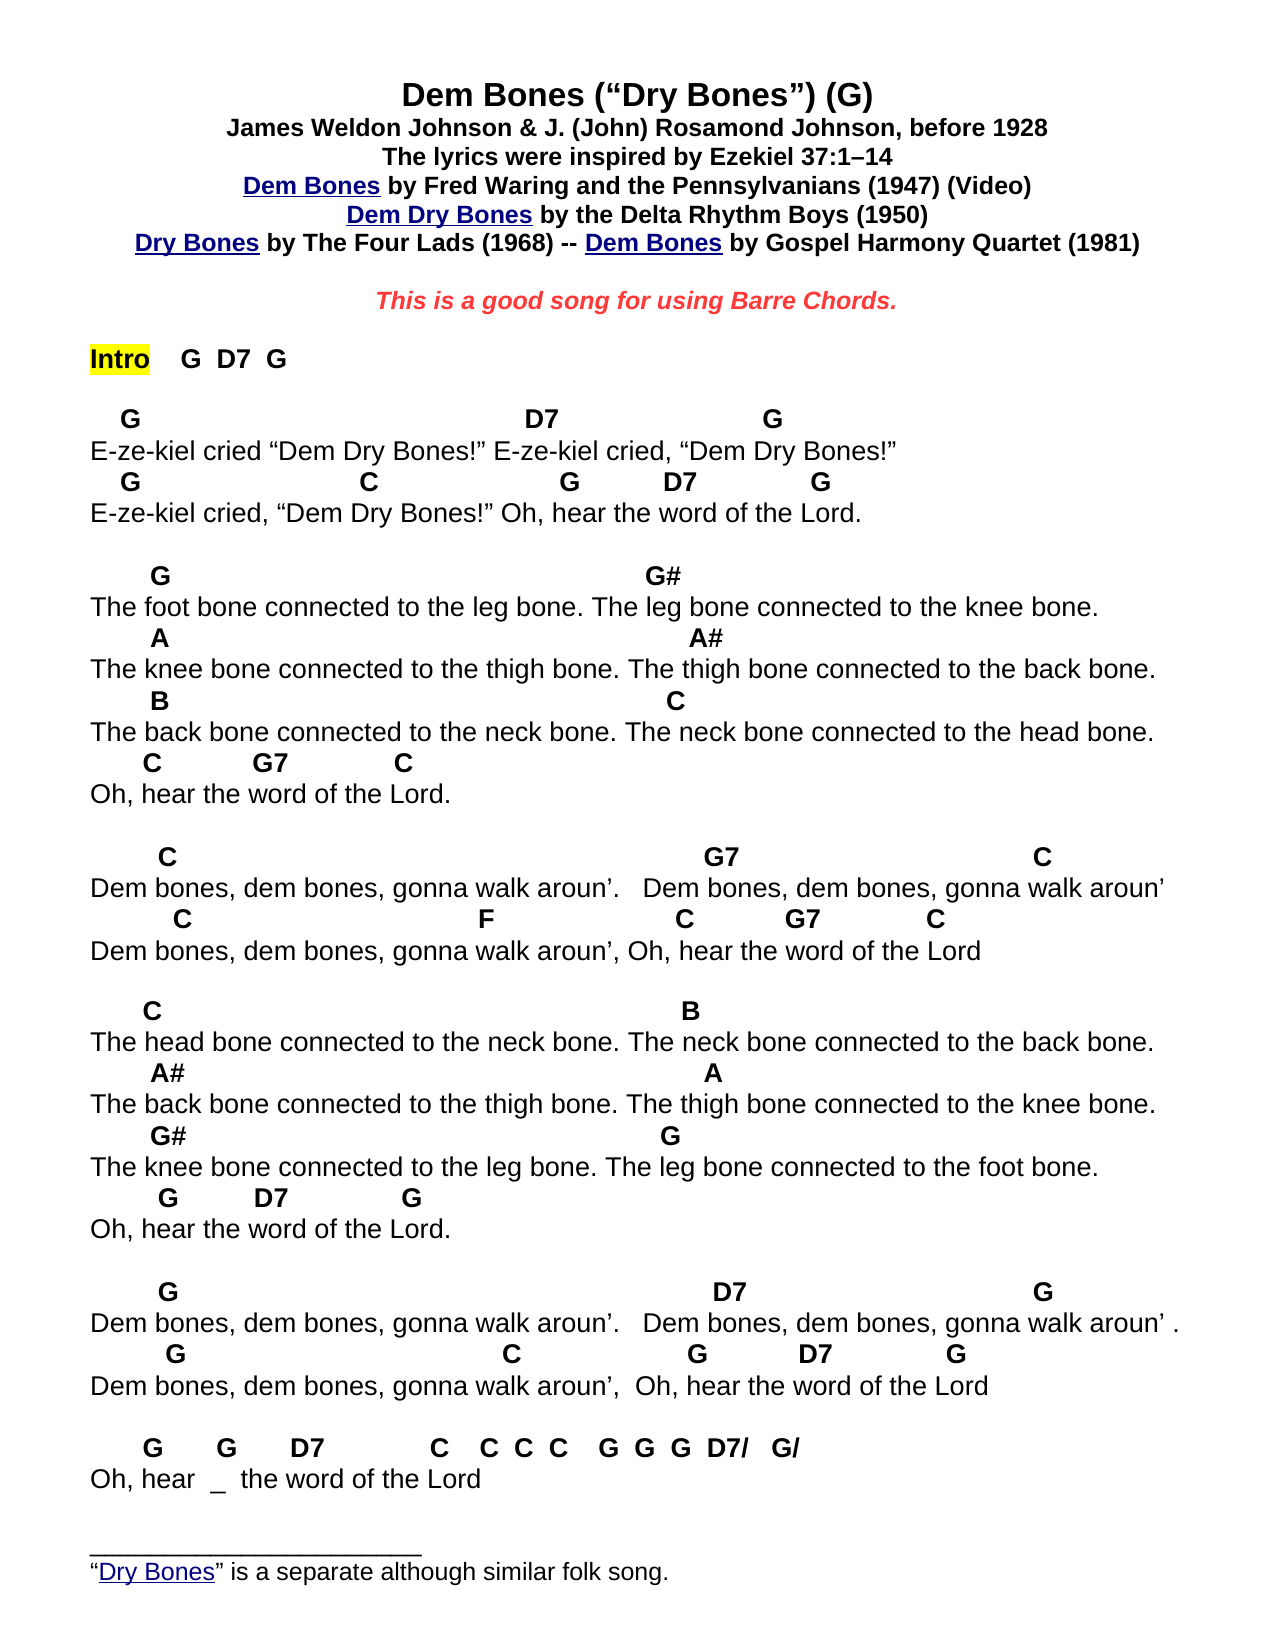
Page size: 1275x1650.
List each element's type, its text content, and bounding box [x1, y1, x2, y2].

text G G D7 C C C C G G G D7/ G/ [90, 1432, 1185, 1463]
text Oh, hear _ the word of the Lord [90, 1463, 1185, 1495]
text B C [90, 685, 1185, 716]
text Dem bones, dem bones, gonna walk aroun’, Oh, hear the word of the Lord [90, 1370, 1185, 1401]
text Dem Bones by Fred Waring and the Pennsylvanians (1947) (Video) [90, 171, 1185, 200]
text The back bone connected to the neck bone. The neck bone connected to the head bone. [90, 716, 1185, 747]
text C G7 C [90, 747, 1185, 778]
text G D7 G [90, 403, 1185, 435]
text G D7 G [90, 1276, 1185, 1307]
text Oh, hear the word of the Lord. [90, 778, 1185, 810]
text Dem bones, dem bones, gonna walk aroun’, Oh, hear the word of the Lord [90, 935, 1185, 966]
text Dem Dry Bones by the Delta Rhythm Boys (1950) [90, 200, 1185, 228]
text A A# [90, 622, 1185, 653]
text G# G [90, 1120, 1185, 1151]
text The back bone connected to the thigh bone. The thigh bone connected to the knee bone. [90, 1088, 1185, 1120]
text G C G D7 G [90, 1338, 1185, 1370]
text Intro G D7 G [90, 343, 1185, 375]
text G G# [90, 560, 1185, 591]
text Dem bones, dem bones, gonna walk aroun’. Dem bones, dem bones, gonna walk aroun’ . [90, 1307, 1185, 1338]
text Oh, hear the word of the Lord. [90, 1213, 1185, 1245]
text ______________________ [90, 1526, 1185, 1557]
text C B [90, 995, 1185, 1026]
text G C G D7 G [90, 466, 1185, 497]
text Dem bones, dem bones, gonna walk aroun’. Dem bones, dem bones, gonna walk aroun’ [90, 872, 1185, 903]
text The knee bone connected to the leg bone. The leg bone connected to the foot bone. [90, 1151, 1185, 1182]
text C F C G7 C [90, 903, 1185, 935]
text C G7 C [90, 841, 1185, 872]
text The foot bone connected to the leg bone. The leg bone connected to the knee bone. [90, 591, 1185, 622]
text E-ze-kiel cried “Dem Dry Bones!” E-ze-kiel cried, “Dem Dry Bones!” [90, 435, 1185, 466]
text Dry Bones by The Four Lads (1968) -- Dem Bones by Gospel Harmony Quartet (1981) [90, 228, 1185, 257]
text The knee bone connected to the thigh bone. The thigh bone connected to the back bone. [90, 653, 1185, 685]
text Dem Bones (“Dry Bones”) (G) [90, 75, 1185, 113]
text “Dry Bones” is a separate although similar folk song. [90, 1557, 1185, 1586]
text The head bone connected to the neck bone. The neck bone connected to the back bone. [90, 1026, 1185, 1057]
text A# A [90, 1057, 1185, 1088]
text G D7 G [90, 1182, 1185, 1213]
text This is a good song for using Barre Chords. [90, 286, 1185, 315]
text E-ze-kiel cried, “Dem Dry Bones!” Oh, hear the word of the Lord. [90, 497, 1185, 528]
text James Weldon Johnson & J. (John) Rosamond Johnson, before 1928 The lyrics were inspired by Ezekiel 37:1–14 [90, 113, 1185, 171]
